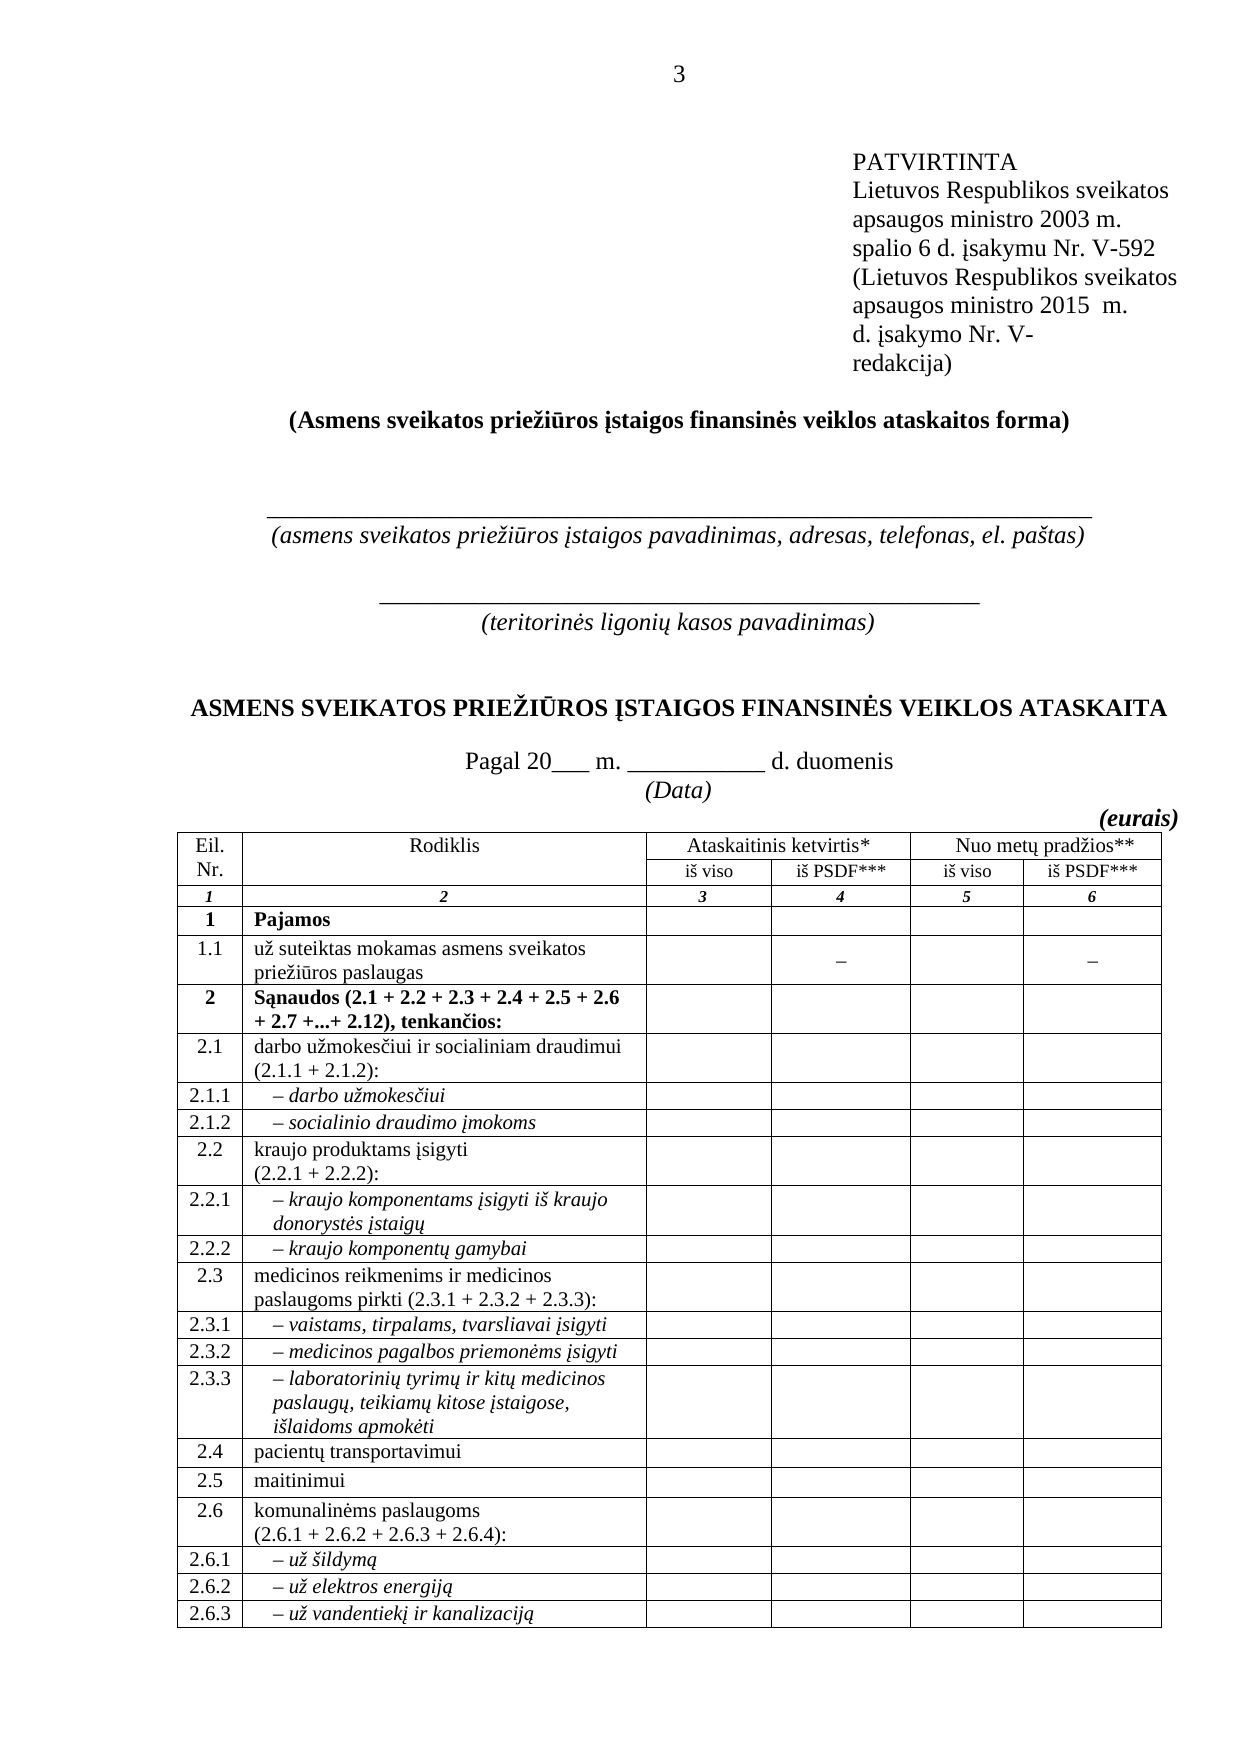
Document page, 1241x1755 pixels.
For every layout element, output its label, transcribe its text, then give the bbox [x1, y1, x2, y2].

table_cell iš PSDF*** [1024, 860, 1161, 885]
table_cell [1024, 1186, 1161, 1234]
table_cell iš viso [911, 860, 1023, 885]
table_cell [911, 1236, 1023, 1262]
table_cell 2.3.1 [178, 1312, 242, 1338]
table_cell [1024, 1236, 1161, 1262]
text Pagal 20___ m. ___________ d. duomenis [177, 746, 1181, 775]
table_cell – už elektros energiją [243, 1574, 646, 1600]
table_cell 2 [243, 886, 646, 906]
table_cell 6 [1024, 886, 1161, 906]
table_cell [911, 907, 1023, 935]
table_cell 2.6 [178, 1498, 242, 1546]
table_cell [647, 1547, 771, 1573]
table_cell [1024, 907, 1161, 935]
table_cell [911, 985, 1023, 1033]
table_cell [1024, 1137, 1161, 1185]
table_cell [911, 1083, 1023, 1109]
table_cell [647, 1339, 771, 1365]
table_cell [911, 1468, 1023, 1497]
text (Data) [177, 775, 1181, 803]
table_cell – kraujo komponentų gamybai [243, 1236, 646, 1262]
table_cell [772, 1137, 910, 1185]
table_cell – medicinos pagalbos priemonėms įsigyti [243, 1339, 646, 1365]
table_cell – kraujo komponentams įsigyti iš kraujo donorystės įstaigų [243, 1186, 646, 1234]
text __________________________________________________________________ [177, 492, 1181, 521]
table_cell [911, 1186, 1023, 1234]
table_cell [647, 985, 771, 1033]
table_cell [772, 1468, 910, 1497]
table_cell [647, 1601, 771, 1627]
table_cell [1024, 1601, 1161, 1627]
table_cell Pajamos [243, 907, 646, 935]
table_cell [911, 1439, 1023, 1467]
table_cell – laboratorinių tyrimų ir kitų medicinos paslaugų, teikiamų kitose įstaigose, išlaidoms apmokėti [243, 1366, 646, 1438]
text (teritorinės ligonių kasos pavadinimas) [177, 607, 1181, 636]
table_cell iš PSDF*** [772, 860, 910, 885]
text ASMENS SVEIKATOS PRIEŽIŪROS ĮSTAIGOS FINANSINĖS VEIKLOS ATASKAITA [177, 693, 1181, 722]
table_cell 2.1 [178, 1034, 242, 1082]
table_cell [647, 1263, 771, 1311]
table_cell [772, 1339, 910, 1365]
table_cell [911, 1366, 1023, 1438]
table_cell [772, 1034, 910, 1082]
table_cell medicinos reikmenims ir medicinos paslaugoms pirkti (2.3.1 + 2.3.2 + 2.3.3): [243, 1263, 646, 1311]
table_cell [772, 1312, 910, 1338]
table_cell [647, 1034, 771, 1082]
table_cell [1024, 1439, 1161, 1467]
table_cell [911, 1339, 1023, 1365]
table_cell [1024, 1339, 1161, 1365]
table_cell 2.3 [178, 1263, 242, 1311]
table_cell [772, 1083, 910, 1109]
table_cell komunalinėms paslaugoms (2.6.1 + 2.6.2 + 2.6.3 + 2.6.4): [243, 1498, 646, 1546]
table_cell Sąnaudos (2.1 + 2.2 + 2.3 + 2.4 + 2.5 + 2.6 + 2.7 +...+ 2.12), tenkančios: [243, 985, 646, 1033]
table_cell [647, 1186, 771, 1234]
table_cell [772, 1263, 910, 1311]
table_cell [647, 1137, 771, 1185]
table_header Ataskaitinis ketvirtis* [647, 833, 910, 859]
table_cell 2.2 [178, 1137, 242, 1185]
table_header Rodiklis [243, 833, 646, 885]
table_cell 2.2.2 [178, 1236, 242, 1262]
table_cell [911, 1498, 1023, 1546]
table_cell [1024, 1312, 1161, 1338]
table_cell [1024, 1110, 1161, 1136]
table_cell [647, 1083, 771, 1109]
table_cell kraujo produktams įsigyti (2.2.1 + 2.2.2): [243, 1137, 646, 1185]
table_header Nuo metų pradžios** [911, 833, 1161, 859]
table_cell [911, 1574, 1023, 1600]
table_cell – už šildymą [243, 1547, 646, 1573]
table_cell [647, 1236, 771, 1262]
table_cell – vaistams, tirpalams, tvarsliavai įsigyti [243, 1312, 646, 1338]
text ________________________________________________ [177, 578, 1181, 607]
table_cell [647, 1498, 771, 1546]
table_cell [647, 907, 771, 935]
table_cell [1024, 1366, 1161, 1438]
table_cell [772, 1439, 910, 1467]
table_cell [772, 1574, 910, 1600]
table_cell 1 [178, 907, 242, 935]
text Lietuvos Respublikos sveikatos apsaugos ministro 2003 m. spalio 6 d. įsakymu Nr. V-592 (Lietuvos Respublikos sveikatos apsaugos ministro 2015 m. d. įsakymo Nr. V- redakcija) [852, 176, 1181, 377]
table_cell 4 [772, 886, 910, 906]
text PATVIRTINTA [852, 147, 1181, 176]
table_cell [911, 1312, 1023, 1338]
table_cell 2.3.3 [178, 1366, 242, 1438]
text (eurais) [177, 803, 1181, 832]
table_cell [911, 1263, 1023, 1311]
table_cell [911, 1547, 1023, 1573]
table_cell [1024, 1263, 1161, 1311]
text (asmens sveikatos priežiūros įstaigos pavadinimas, adresas, telefonas, el. paštas) [177, 521, 1181, 549]
table_cell [911, 936, 1023, 984]
table_cell [1024, 1547, 1161, 1573]
table_cell [1024, 985, 1161, 1033]
table_cell – socialinio draudimo įmokoms [243, 1110, 646, 1136]
table_cell maitinimui [243, 1468, 646, 1497]
table_cell 3 [647, 886, 771, 906]
table_cell [772, 1236, 910, 1262]
table_cell 2.4 [178, 1439, 242, 1467]
table_cell 2.6.3 [178, 1601, 242, 1627]
table_cell [772, 1498, 910, 1546]
table_cell 2.6.2 [178, 1574, 242, 1600]
table_cell pacientų transportavimui [243, 1439, 646, 1467]
table_cell [772, 1547, 910, 1573]
table_cell [911, 1601, 1023, 1627]
table_cell [647, 1468, 771, 1497]
table_cell darbo užmokesčiui ir socialiniam draudimui (2.1.1 + 2.1.2): [243, 1034, 646, 1082]
table_cell – darbo užmokesčiui [243, 1083, 646, 1109]
table_cell 2.6.1 [178, 1547, 242, 1573]
table_cell 2 [178, 985, 242, 1033]
table_cell – [1024, 936, 1161, 984]
table_cell [1024, 1034, 1161, 1082]
table_cell [1024, 1083, 1161, 1109]
table_cell [911, 1034, 1023, 1082]
table_cell [647, 1312, 771, 1338]
table_cell – už vandentiekį ir kanalizaciją [243, 1601, 646, 1627]
text (Asmens sveikatos priežiūros įstaigos finansinės veiklos ataskaitos forma) [177, 406, 1181, 434]
table_cell 2.1.2 [178, 1110, 242, 1136]
table_cell [647, 1110, 771, 1136]
table_cell [772, 1366, 910, 1438]
table_header Eil. Nr. [178, 833, 242, 885]
table_cell [772, 1601, 910, 1627]
table_cell 2.3.2 [178, 1339, 242, 1365]
table_cell [772, 1110, 910, 1136]
table_cell [772, 985, 910, 1033]
table_cell 2.1.1 [178, 1083, 242, 1109]
table_cell 2.2.1 [178, 1186, 242, 1234]
table_cell [647, 1439, 771, 1467]
table_cell [1024, 1498, 1161, 1546]
table_cell [1024, 1574, 1161, 1600]
table_cell 1 [178, 886, 242, 906]
table_cell 2.5 [178, 1468, 242, 1497]
table_cell už suteiktas mokamas asmens sveikatos priežiūros paslaugas [243, 936, 646, 984]
table_cell [647, 1574, 771, 1600]
table_cell iš viso [647, 860, 771, 885]
table_cell [1024, 1468, 1161, 1497]
table_cell – [772, 936, 910, 984]
table_cell [772, 907, 910, 935]
table_cell 5 [911, 886, 1023, 906]
table_cell [647, 936, 771, 984]
table_cell [772, 1186, 910, 1234]
table_cell 1.1 [178, 936, 242, 984]
table_cell [911, 1110, 1023, 1136]
table_cell [911, 1137, 1023, 1185]
table_cell [647, 1366, 771, 1438]
